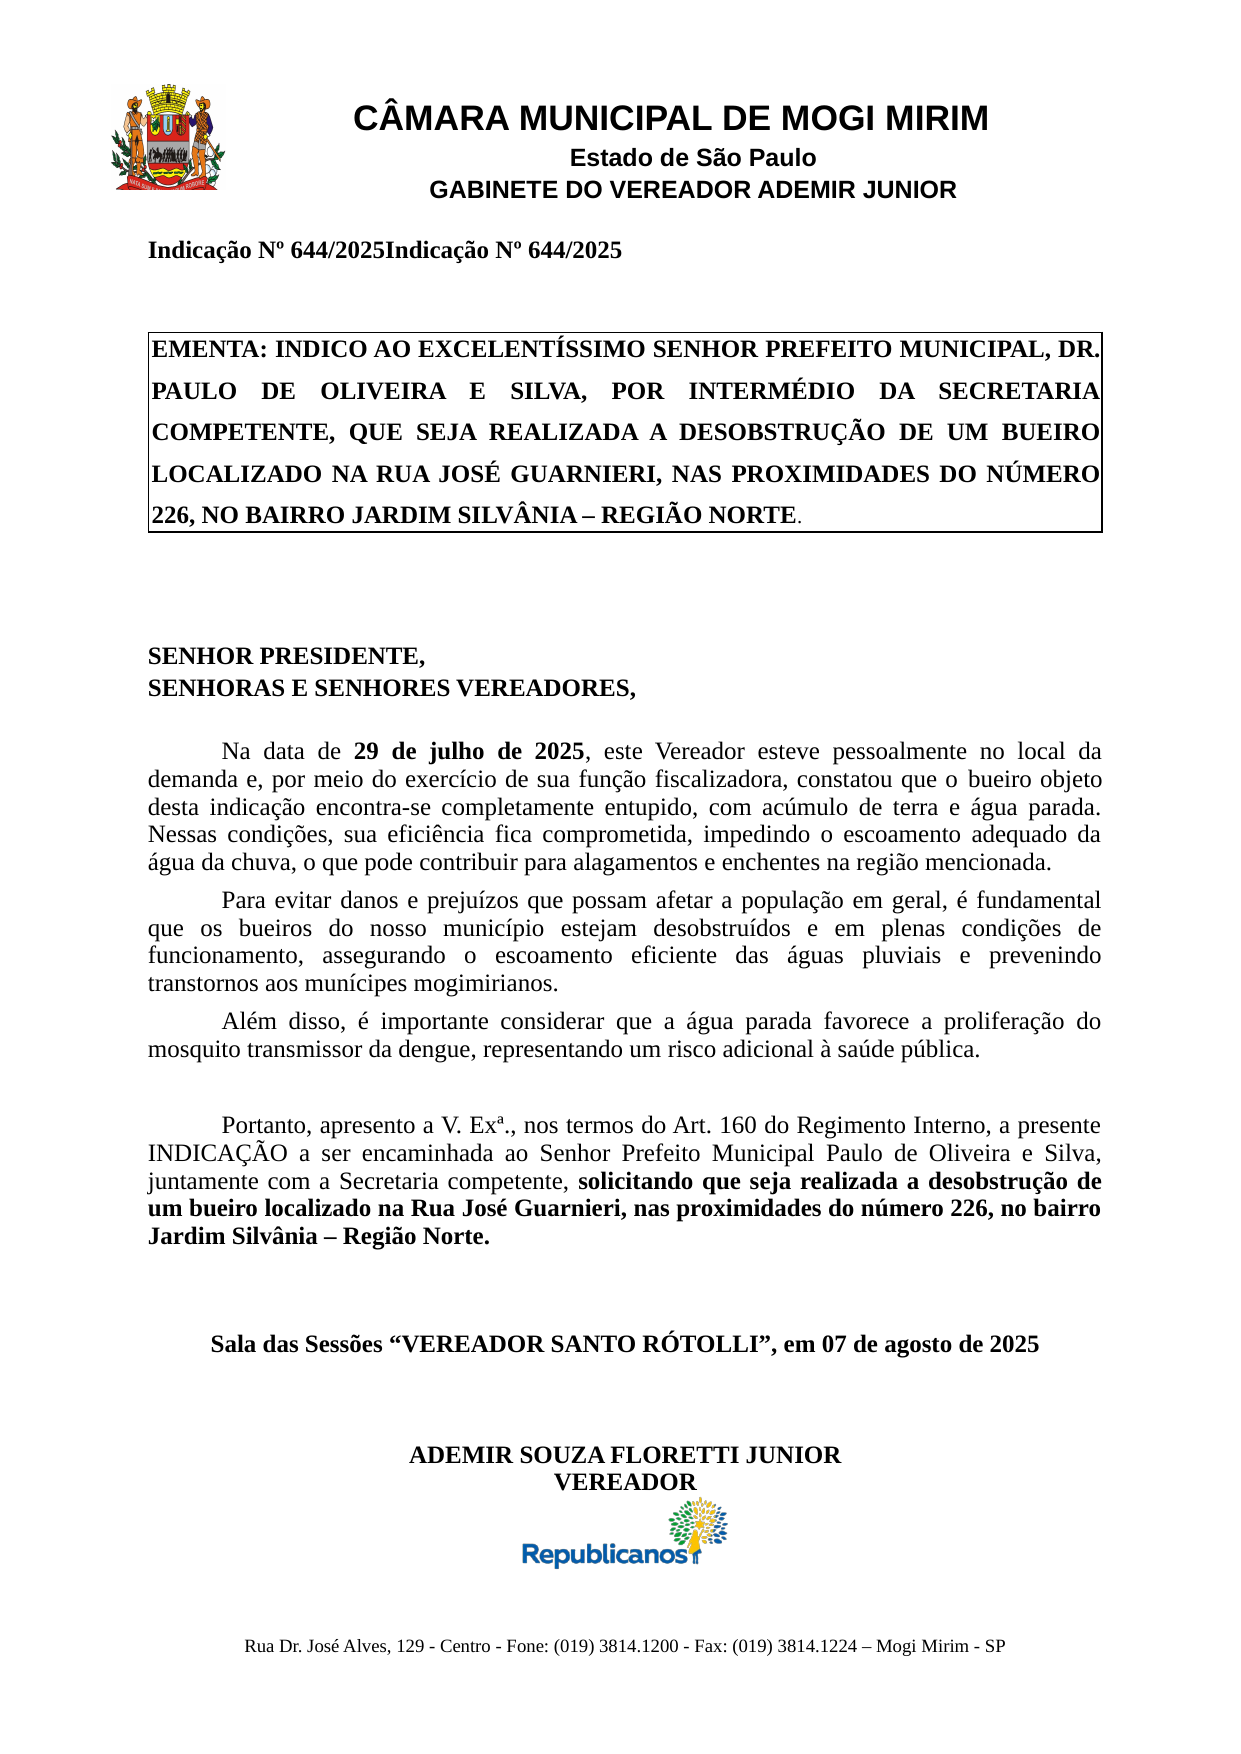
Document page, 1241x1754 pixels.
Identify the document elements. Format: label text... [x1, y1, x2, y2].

text Além disso, é importante considerar que a água parada favorece a proliferação do mosquito transmissor da dengue, representando um risco adicional à saúde pública. [148, 1007, 1103, 1063]
text Portanto, apresento a V. Exª., nos termos do Art. 160 do Regimento Interno, a presente INDICAÇÃO a ser encaminhada ao Senhor Prefeito Municipal Paulo de Oliveira e Silva, juntamente com a Secretaria competente, solicitando que seja realizada a desobstrução de um bueiro localizado na Rua José Guarnieri, nas proximidades do número 226, no bairro Jardim Silvânia – Região Norte. [148, 1111, 1103, 1250]
text SENHORAS E SENHORES VEREADORES, [148, 674, 1103, 701]
text VEREADOR [148, 1468, 1103, 1496]
picture [509, 1488, 741, 1574]
text ADEMIR SOUZA FLORETTI JUNIOR [148, 1441, 1103, 1468]
text SENHOR PRESIDENTE, [148, 642, 1103, 670]
text Para evitar danos e prejuízos que possam afetar a população em geral, é fundamental que os bueiros do nosso município estejam desobstruídos e em plenas condições de funcionamento, assegurando o escoamento eficiente das águas pluviais e prevenindo transtornos aos munícipes mogimirianos. [148, 886, 1103, 997]
text Na data de 29 de julho de 2025, este Vereador esteve pessoalmente no local da demanda e, por meio do exercício de sua função fiscalizadora, constatou que o bueiro objeto desta indicação encontra-se completamente entupido, com acúmulo de terra e água parada. Nessas condições, sua eficiência fica comprometida, impedindo o escoamento adequado da água da chuva, o que pode contribuir para alagamentos e enchentes na região mencionada. [148, 737, 1103, 876]
text Indicação Nº 644/2025Indicação Nº 644/2025 [148, 236, 1103, 264]
text Sala das Sessões “VEREADOR SANTO RÓTOLLI”, em 07 de agosto de 2025 [148, 1330, 1103, 1357]
text EMENTA: INDICO AO EXCELENTÍSSIMO SENHOR PREFEITO MUNICIPAL, DR. PAULO DE OLIVEIRA E SILVA, POR INTERMÉDIO DA SECRETARIA COMPETENTE, QUE SEJA REALIZADA A DESOBSTRUÇÃO DE UM BUEIRO LOCALIZADO NA RUA JOSÉ GUARNIERI, NAS PROXIMIDADES DO NÚMERO 226, NO BAIRRO JARDIM SILVÂNIA – REGIÃO NORTE. [149, 333, 1101, 531]
picture [110, 84, 226, 190]
